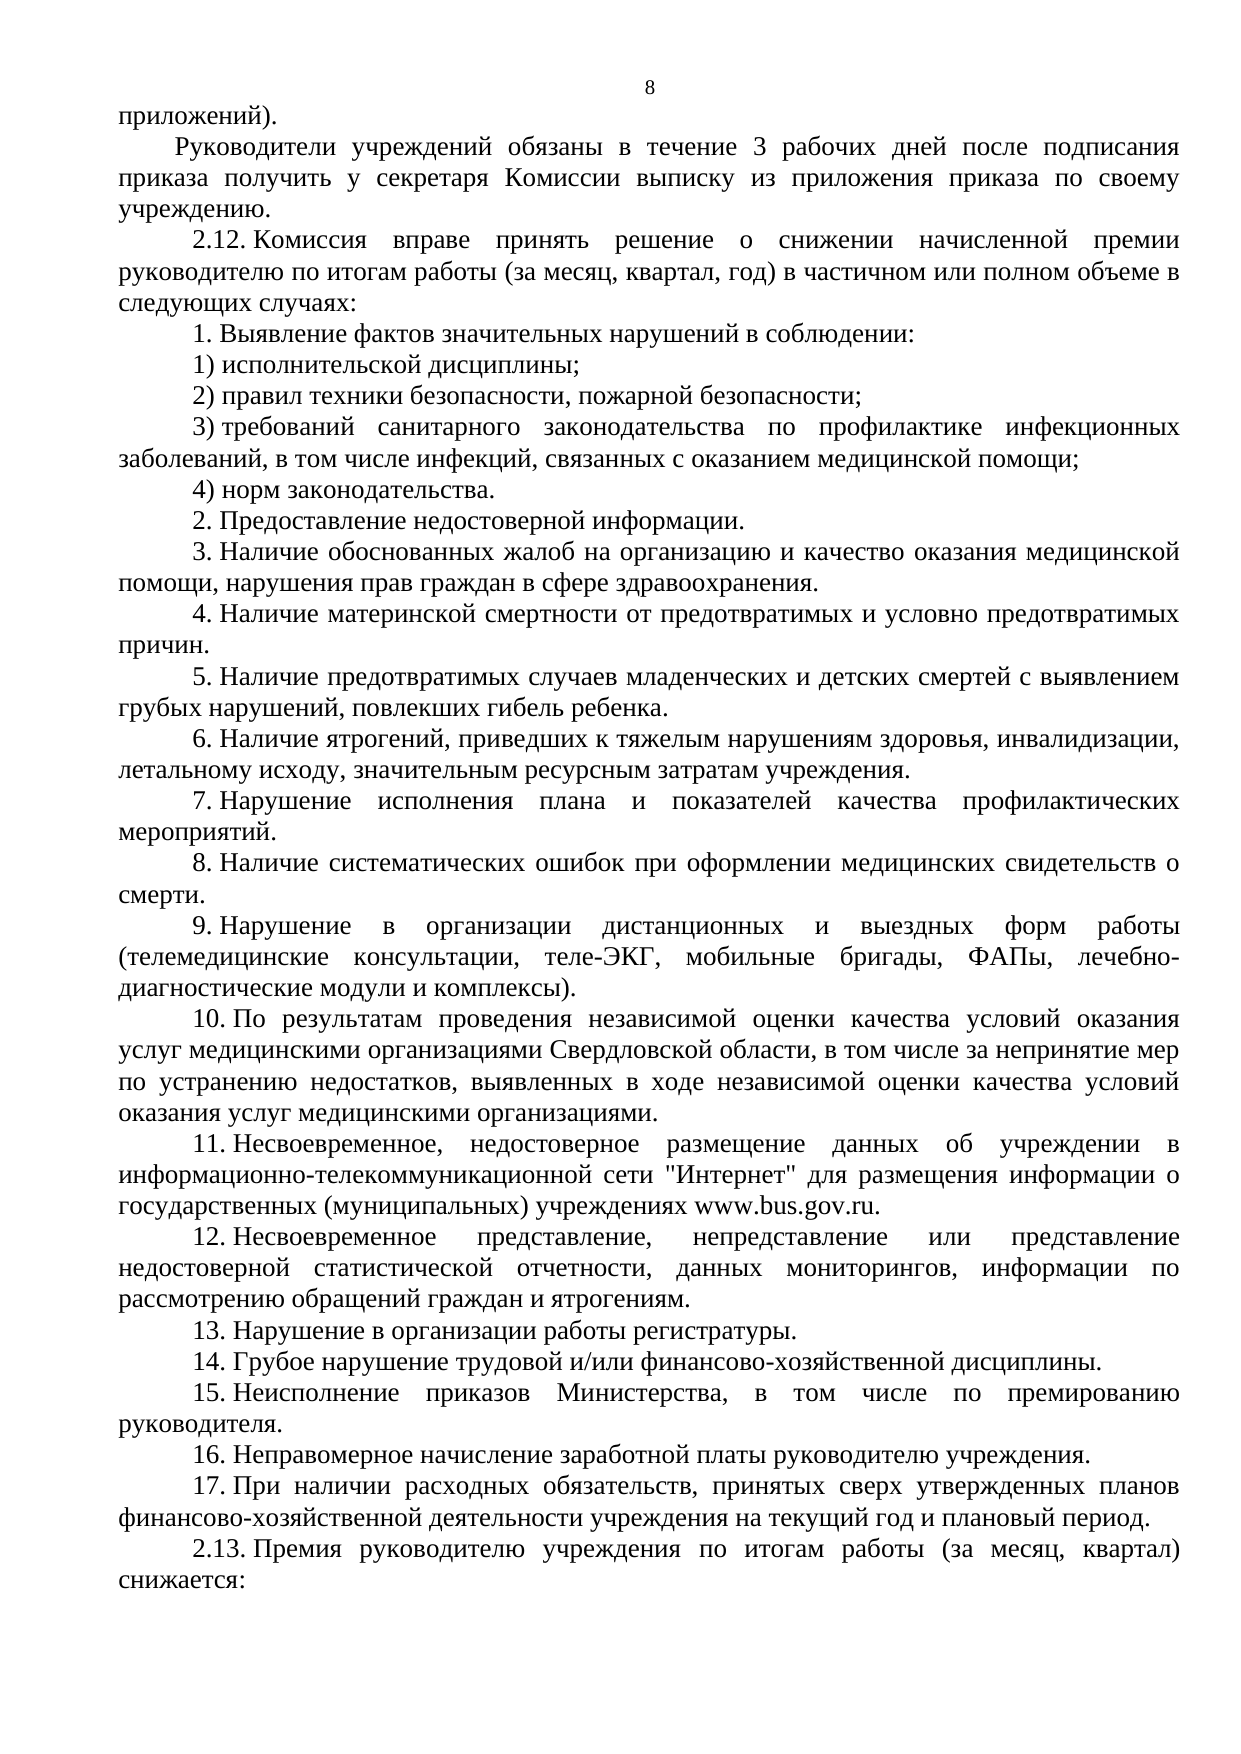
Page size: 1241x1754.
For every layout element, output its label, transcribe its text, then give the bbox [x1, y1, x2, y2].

text 5. Наличие предотвратимых случаев младенческих и детских смертей с выявлением грубых нарушений, повлекших гибель ребенка. [118, 660, 1181, 722]
text 10. По результатам проведения независимой оценки качества условий оказания услуг медицинскими организациями Свердловской области, в том числе за непринятие мер по устранению недостатков, выявленных в ходе независимой оценки качества условий оказания услуг медицинскими организациями. [118, 1002, 1181, 1127]
text 2.13. Премия руководителю учреждения по итогам работы (за месяц, квартал) снижается: [118, 1532, 1181, 1594]
text 4. Наличие материнской смертности от предотвратимых и условно предотвратимых причин. [118, 597, 1181, 660]
text 12. Несвоевременное представление, непредставление или представление недостоверной статистической отчетности, данных мониторингов, информации по рассмотрению обращений граждан и ятрогениям. [118, 1220, 1181, 1314]
list требований санитарного законодательства по профилактике инфекционных заболеваний, в том числе инфекций, связанных с оказанием медицинской помощи; [118, 411, 1181, 473]
text 15. Неисполнение приказов Министерства, в том числе по премированию руководителя. [118, 1376, 1181, 1438]
list исполнительской дисциплины; [118, 348, 1181, 379]
text 14. Грубое нарушение трудовой и/или финансово-хозяйственной дисциплины. [118, 1345, 1181, 1376]
text 8. Наличие систематических ошибок при оформлении медицинских свидетельств о смерти. [118, 847, 1181, 909]
text 6. Наличие ятрогений, приведших к тяжелым нарушениям здоровья, инвалидизации, летальному исходу, значительным ресурсным затратам учреждения. [118, 722, 1181, 784]
text 17. При наличии расходных обязательств, принятых сверх утвержденных планов финансово-хозяйственной деятельности учреждения на текущий год и плановый период. [118, 1469, 1181, 1532]
text 3. Наличие обоснованных жалоб на организацию и качество оказания медицинской помощи, нарушения прав граждан в сфере здравоохранения. [118, 535, 1181, 597]
text 1. Выявление фактов значительных нарушений в соблюдении: [118, 317, 1181, 348]
text 13. Нарушение в организации работы регистратуры. [118, 1314, 1181, 1345]
text 2. Предоставление недостоверной информации. [118, 504, 1181, 535]
text 2.12. Комиссия вправе принять решение о снижении начисленной премии руководителю по итогам работы (за месяц, квартал, год) в частичном или полном объеме в следующих случаях: [118, 224, 1181, 317]
text 16. Неправомерное начисление заработной платы руководителю учреждения. [118, 1438, 1181, 1469]
list правил техники безопасности, пожарной безопасности; [118, 379, 1181, 411]
text приложений). [118, 99, 1181, 130]
text 7. Нарушение исполнения плана и показателей качества профилактических мероприятий. [118, 784, 1181, 847]
list норм законодательства. [118, 473, 1181, 504]
text 9. Нарушение в организации дистанционных и выездных форм работы (телемедицинские консультации, теле-ЭКГ, мобильные бригады, ФАПы, лечебно-диагностические модули и комплексы). [118, 909, 1181, 1002]
text Руководители учреждений обязаны в течение 3 рабочих дней после подписания приказа получить у секретаря Комиссии выписку из приложения приказа по своему учреждению. [118, 130, 1181, 224]
text 11. Несвоевременное, недостоверное размещение данных об учреждении в информационно-телекоммуникационной сети "Интернет" для размещения информации о государственных (муниципальных) учреждениях www.bus.gov.ru. [118, 1127, 1181, 1220]
